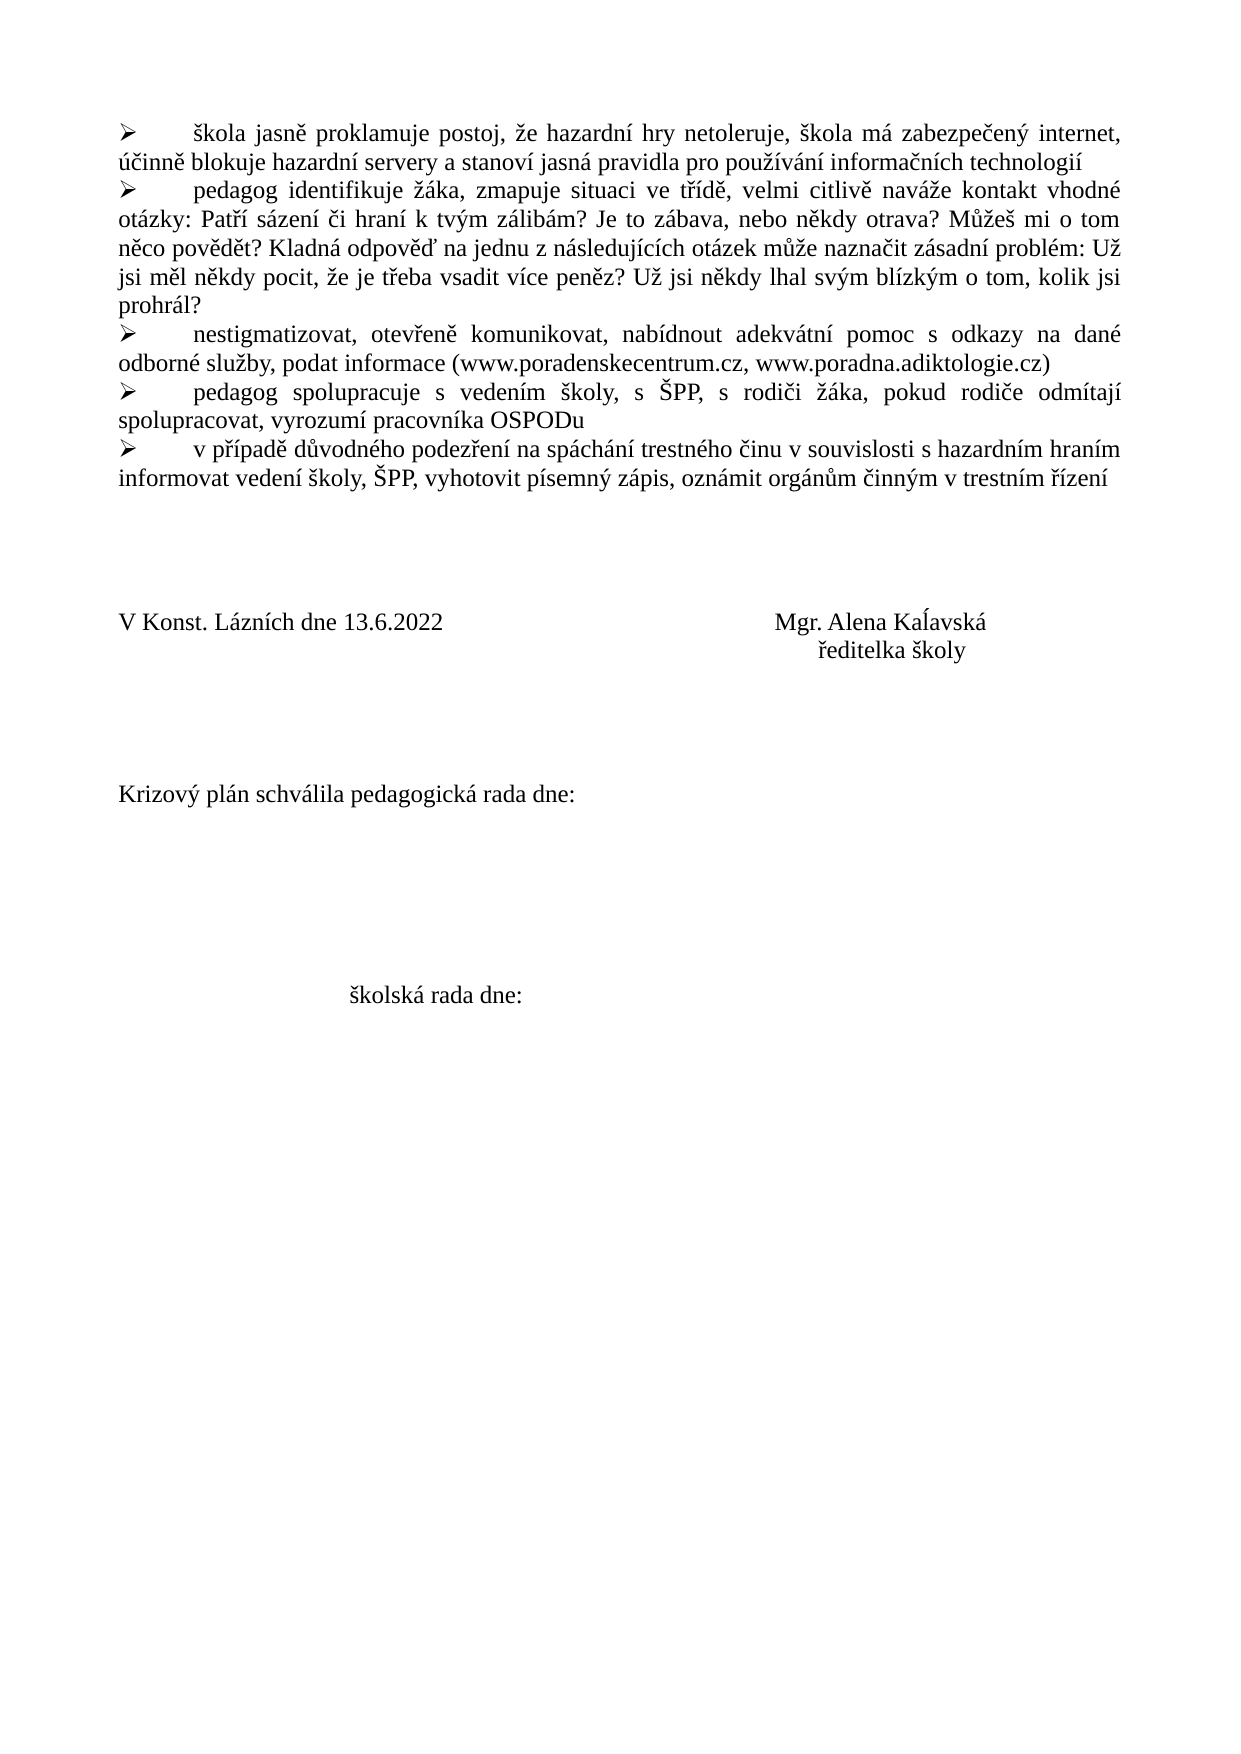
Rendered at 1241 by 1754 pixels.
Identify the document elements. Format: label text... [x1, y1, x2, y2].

text V Konst. Lázních dne 13.6.2022 Mgr. Alena Kaĺavská [118, 607, 1122, 636]
text Krizový plán schválila pedagogická rada dne: [118, 779, 1122, 808]
text školská rada dne: [118, 981, 1122, 1009]
list pedagog spolupracuje s vedením školy, s ŠPP, s rodiči žáka, pokud rodiče odmítají spolupracovat, vyrozumí pracovníka OSPODu [118, 377, 1122, 434]
list škola jasně proklamuje postoj, že hazardní hry netoleruje, škola má zabezpečený internet, účinně blokuje hazardní servery a stanoví jasná pravidla pro používání informačních technologií [118, 118, 1122, 176]
list v případě důvodného podezření na spáchání trestného činu v souvislosti s hazardním hraním informovat vedení školy, ŠPP, vyhotovit písemný zápis, oznámit orgánům činným v trestním řízení [118, 434, 1122, 492]
list pedagog identifikuje žáka, zmapuje situaci ve třídě, velmi citlivě naváže kontakt vhodné otázky: Patří sázení či hraní k tvým zálibám? Je to zábava, nebo někdy otrava? Můžeš mi o tom něco povědět? Kladná odpověď na jednu z následujících otázek může naznačit zásadní problém: Už jsi měl někdy pocit, že je třeba vsadit více peněz? Už jsi někdy lhal svým blízkým o tom, kolik jsi prohrál? [118, 176, 1122, 319]
list nestigmatizovat, otevřeně komunikovat, nabídnout adekvátní pomoc s odkazy na dané odborné služby, podat informace (www.poradenskecentrum.cz, www.poradna.adiktologie.cz) [118, 319, 1122, 377]
text ředitelka školy [118, 636, 1122, 664]
